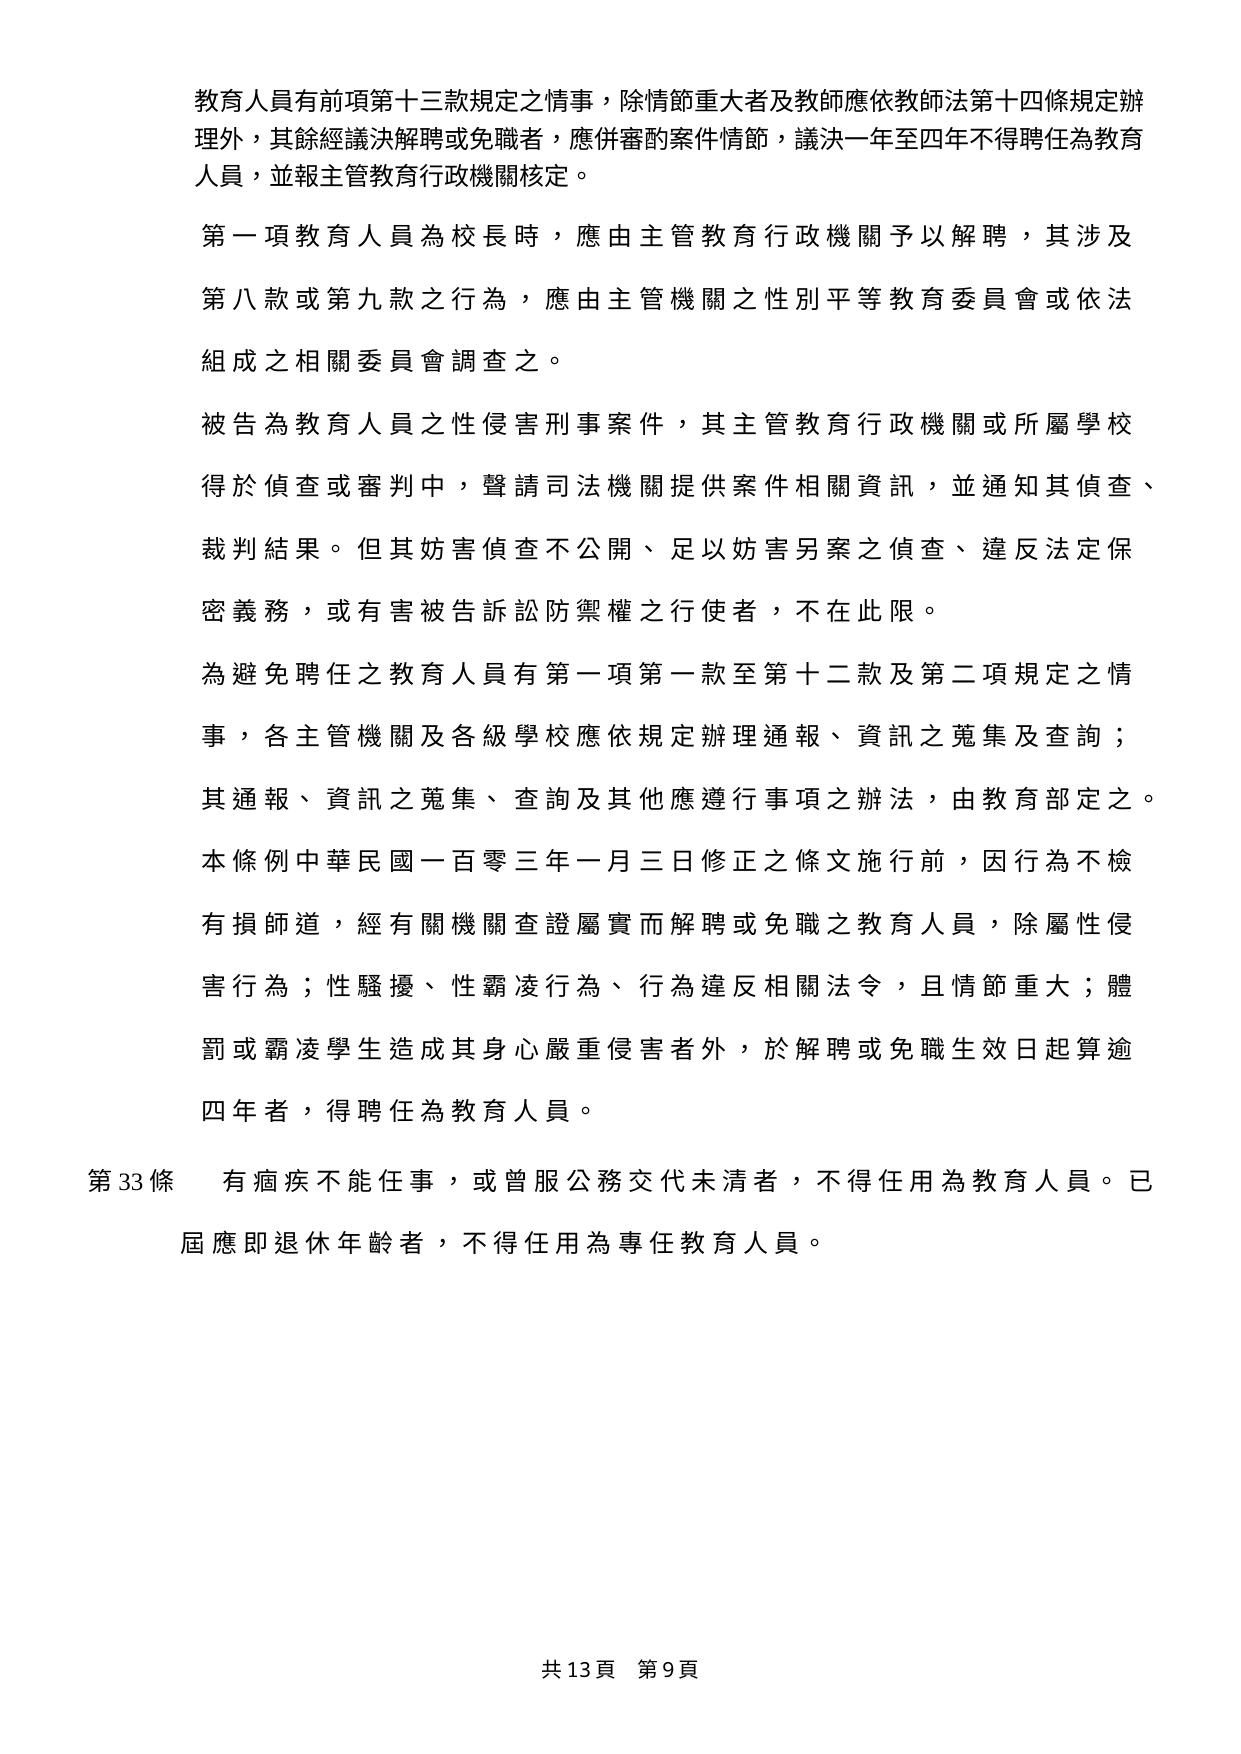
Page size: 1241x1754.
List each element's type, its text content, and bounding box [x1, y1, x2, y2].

text 為避免聘任之教育人員有第一項第一款至第十二款及第二項規定之情事，各主管機關及各級學校應依規定辦理通報、資訊之蒐集及查詢；其通報、資訊之蒐集、查詢及其他應遵行事項之辦法，由教育部定之。 [194, 631, 1157, 818]
text 教育人員有前項第十三款規定之情事，除情節重大者及教師應依教師法第十四條規定辦理外，其餘經議決解聘或免職者，應併審酌案件情節，議決一年至四年不得聘任為教育人員，並報主管教育行政機關核定。 [194, 81, 1157, 193]
text 第一項教育人員為校長時，應由主管教育行政機關予以解聘，其涉及第八款或第九款之行為，應由主管機關之性別平等教育委員會或依法組成之相關委員會調查之。 [194, 193, 1157, 381]
text 本條例中華民國一百零三年一月三日修正之條文施行前，因行為不檢有損師道，經有關機關查證屬實而解聘或免職之教育人員，除屬性侵害行為；性騷擾、性霸凌行為、行為違反相關法令，且情節重大；體罰或霸凌學生造成其身心嚴重侵害者外，於解聘或免職生效日起算逾四年者，得聘任為教育人員。 [194, 818, 1157, 1131]
text 第33條 有痼疾不能任事，或曾服公務交代未清者，不得任用為教育人員。已屆應即退休年齡者，不得任用為專任教育人員。 [84, 1137, 1157, 1262]
text 被告為教育人員之性侵害刑事案件，其主管教育行政機關或所屬學校得於偵查或審判中，聲請司法機關提供案件相關資訊，並通知其偵查、裁判結果。但其妨害偵查不公開、足以妨害另案之偵查、違反法定保密義務，或有害被告訴訟防禦權之行使者，不在此限。 [194, 381, 1157, 631]
